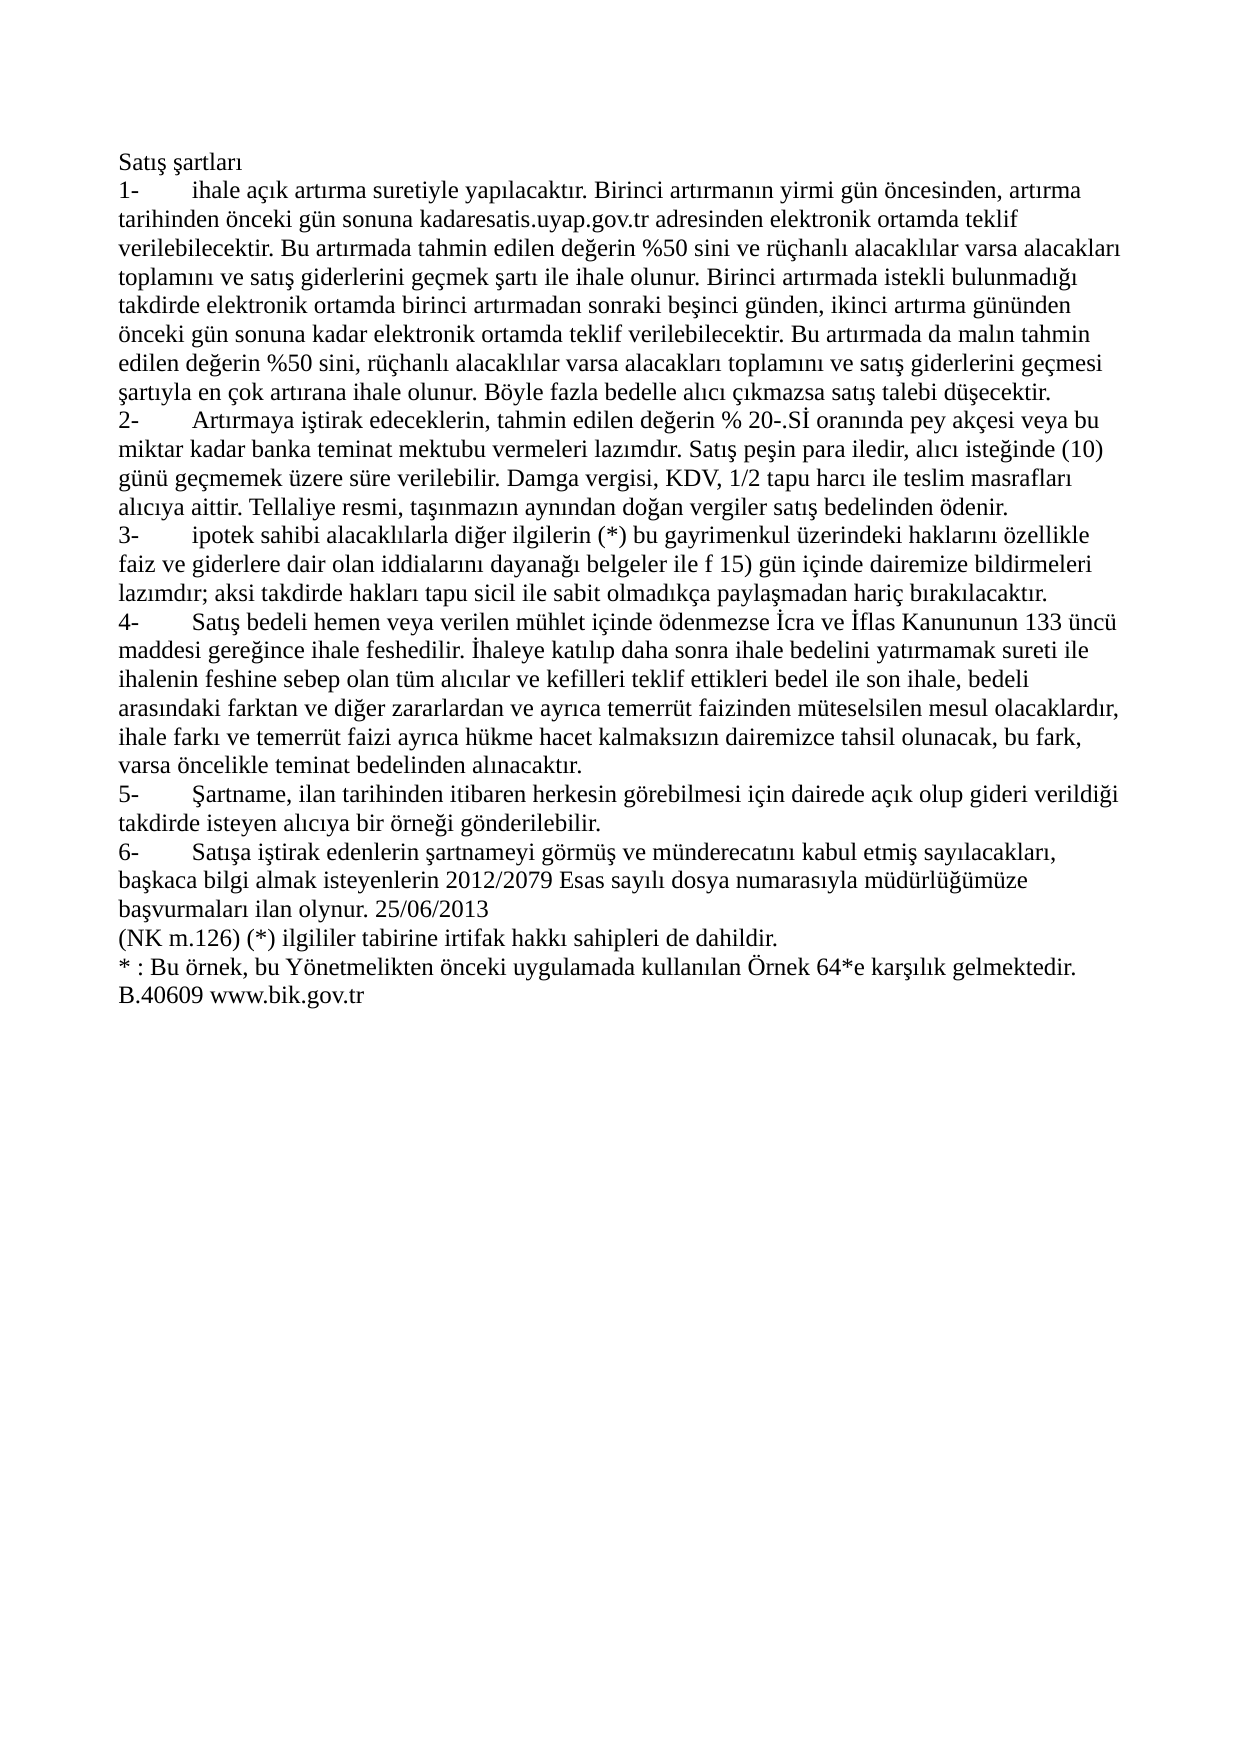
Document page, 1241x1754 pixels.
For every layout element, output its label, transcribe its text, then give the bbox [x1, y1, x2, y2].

text Satış şartları [118, 147, 1122, 176]
text 3- ipotek sahibi alacaklılarla diğer ilgilerin (*) bu gayrimenkul üzerindeki haklarını özellikle faiz ve giderlere dair olan iddialarını dayanağı belgeler ile f 15) gün içinde dairemize bildirmeleri lazımdır; aksi takdirde hakları tapu sicil ile sabit olmadıkça paylaşmadan hariç bırakılacaktır. [118, 521, 1122, 607]
text * : Bu örnek, bu Yönetmelikten önceki uygulamada kullanılan Örnek 64*e karşılık gelmektedir. B.40609 www.bik.gov.tr [118, 952, 1122, 1009]
text 5- Şartname, ilan tarihinden itibaren herkesin görebilmesi için dairede açık olup gideri verildiği takdirde isteyen alıcıya bir örneği gönderilebilir. [118, 779, 1122, 837]
text 4- Satış bedeli hemen veya verilen mühlet içinde ödenmezse İcra ve İflas Kanununun 133 üncü maddesi gereğince ihale feshedilir. İhaleye katılıp daha sonra ihale bedelini yatırmamak sureti ile ihalenin feshine sebep olan tüm alıcılar ve kefilleri teklif ettikleri bedel ile son ihale, bedeli arasındaki farktan ve diğer zararlardan ve ayrıca temerrüt faizinden müteselsilen mesul olacaklardır, ihale farkı ve temerrüt faizi ayrıca hükme hacet kalmaksızın dairemizce tahsil olunacak, bu fark, varsa öncelikle teminat bedelinden alınacaktır. [118, 607, 1122, 779]
text (NK m.126) (*) ilgililer tabirine irtifak hakkı sahipleri de dahildir. [118, 923, 1122, 952]
text 1- ihale açık artırma suretiyle yapılacaktır. Birinci artırmanın yirmi gün öncesinden, artırma tarihinden önceki gün sonuna kadaresatis.uyap.gov.tr adresinden elektronik ortamda teklif verilebilecektir. Bu artırmada tahmin edilen değerin %50 sini ve rüçhanlı alacaklılar varsa alacakları toplamını ve satış giderlerini geçmek şartı ile ihale olunur. Birinci artırmada istekli bulunmadığı takdirde elektronik ortamda birinci artırmadan sonraki beşinci günden, ikinci artırma gününden önceki gün sonuna kadar elektronik ortamda teklif verilebilecektir. Bu artırmada da malın tahmin edilen değerin %50 sini, rüçhanlı alacaklılar varsa alacakları toplamını ve satış giderlerini geçmesi şartıyla en çok artırana ihale olunur. Böyle fazla bedelle alıcı çıkmazsa satış talebi düşecektir. [118, 176, 1122, 406]
text 2- Artırmaya iştirak edeceklerin, tahmin edilen değerin % 20-.Sİ oranında pey akçesi veya bu miktar kadar banka teminat mektubu vermeleri lazımdır. Satış peşin para iledir, alıcı isteğinde (10) günü geçmemek üzere süre verilebilir. Damga vergisi, KDV, 1/2 tapu harcı ile teslim masrafları alıcıya aittir. Tellaliye resmi, taşınmazın aynından doğan vergiler satış bedelinden ödenir. [118, 406, 1122, 521]
text 6- Satışa iştirak edenlerin şartnameyi görmüş ve münderecatını kabul etmiş sayılacakları, başkaca bilgi almak isteyenlerin 2012/2079 Esas sayılı dosya numarasıyla müdürlüğümüze başvurmaları ilan olynur. 25/06/2013 [118, 837, 1122, 923]
